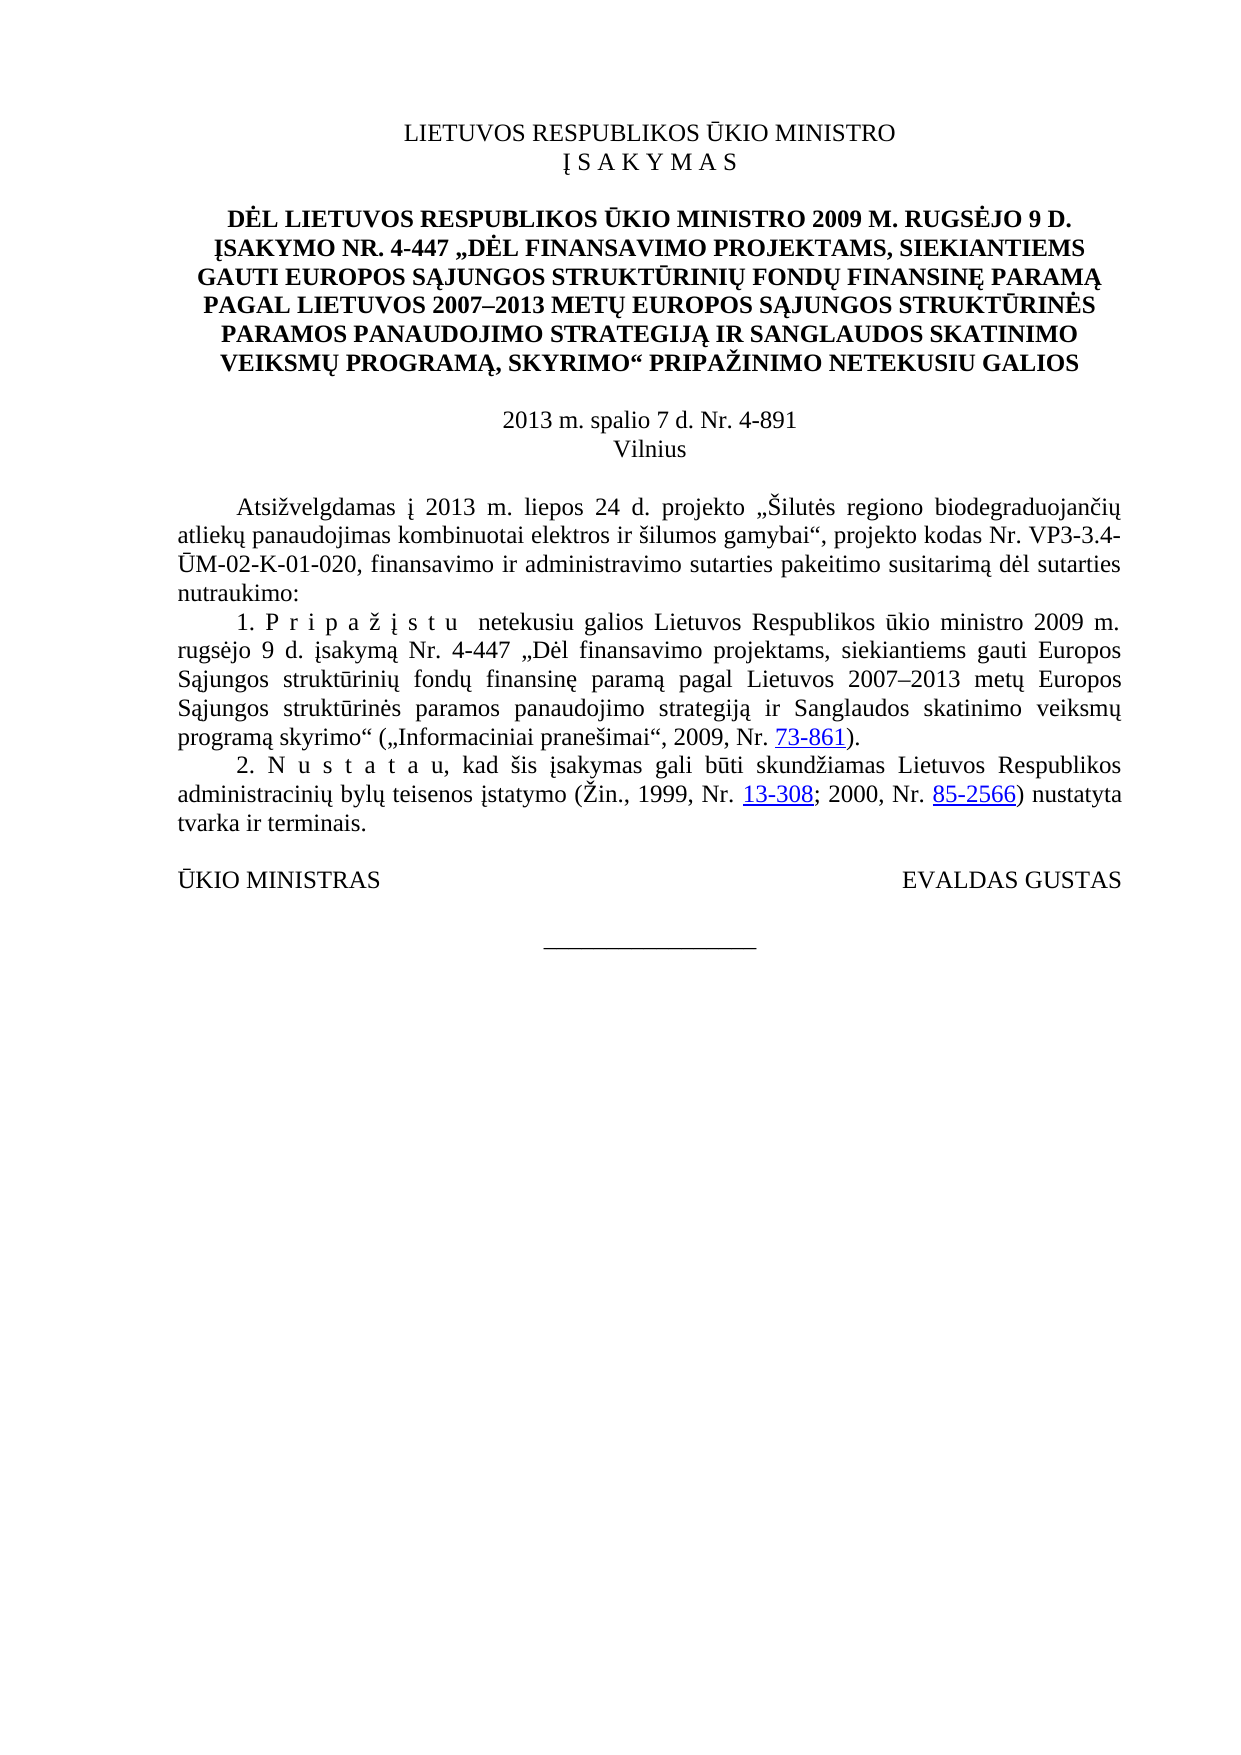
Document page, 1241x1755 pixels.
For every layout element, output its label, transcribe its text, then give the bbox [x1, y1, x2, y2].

text 1. P r i p a ž į s t u netekusiu galios Lietuvos Respublikos ūkio ministro 2009 m. rugsėjo 9 d. įsakymą Nr. 4-447 „Dėl finansavimo projektams, siekiantiems gauti Europos Sąjungos struktūrinių fondų finansinę paramą pagal Lietuvos 2007–2013 metų Europos Sąjungos struktūrinės paramos panaudojimo strategiją ir Sanglaudos skatinimo veiksmų programą skyrimo“ („Informaciniai pranešimai“, 2009, Nr. 73-861). [177, 607, 1122, 751]
text 2. N u s t a t a u, kad šis įsakymas gali būti skundžiamas Lietuvos Respublikos administracinių bylų teisenos įstatymo (Žin., 1999, Nr. 13-308; 2000, Nr. 85-2566) nustatyta tvarka ir terminais. [177, 751, 1122, 837]
text LIETUVOS RESPUBLIKOS ŪKIO MINISTRO [177, 118, 1122, 147]
text Atsižvelgdamas į 2013 m. liepos 24 d. projekto „Šilutės regiono biodegraduojančių atliekų panaudojimas kombinuotai elektros ir šilumos gamybai“, projekto kodas Nr. VP3-3.4-ŪM-02-K-01-020, finansavimo ir administravimo sutarties pakeitimo susitarimą dėl sutarties nutraukimo: [177, 492, 1122, 607]
text DĖL LIETUVOS RESPUBLIKOS ŪKIO MINISTRO 2009 M. RUGSĖJO 9 D. ĮSAKYMO NR. 4-447 „DĖL FINANSAVIMO PROJEKTAMS, SIEKIANTIEMS GAUTI EUROPOS SĄJUNGOS STRUKTŪRINIŲ FONDŲ FINANSINĘ PARAMĄ PAGAL LIETUVOS 2007–2013 METŲ EUROPOS SĄJUNGOS STRUKTŪRINĖS PARAMOS PANAUDOJIMO STRATEGIJĄ IR SANGLAUDOS SKATINIMO VEIKSMŲ PROGRAMĄ, SKYRIMO“ PRIPAŽINIMO NETEKUSIU GALIOS [177, 204, 1122, 377]
text Į S A K Y M A S [177, 147, 1122, 176]
text 2013 m. spalio 7 d. Nr. 4-891 [177, 406, 1122, 434]
text Ūkio ministras Evaldas Gustas [177, 866, 1122, 894]
text Vilnius [177, 434, 1122, 463]
text _________________ [177, 923, 1122, 952]
